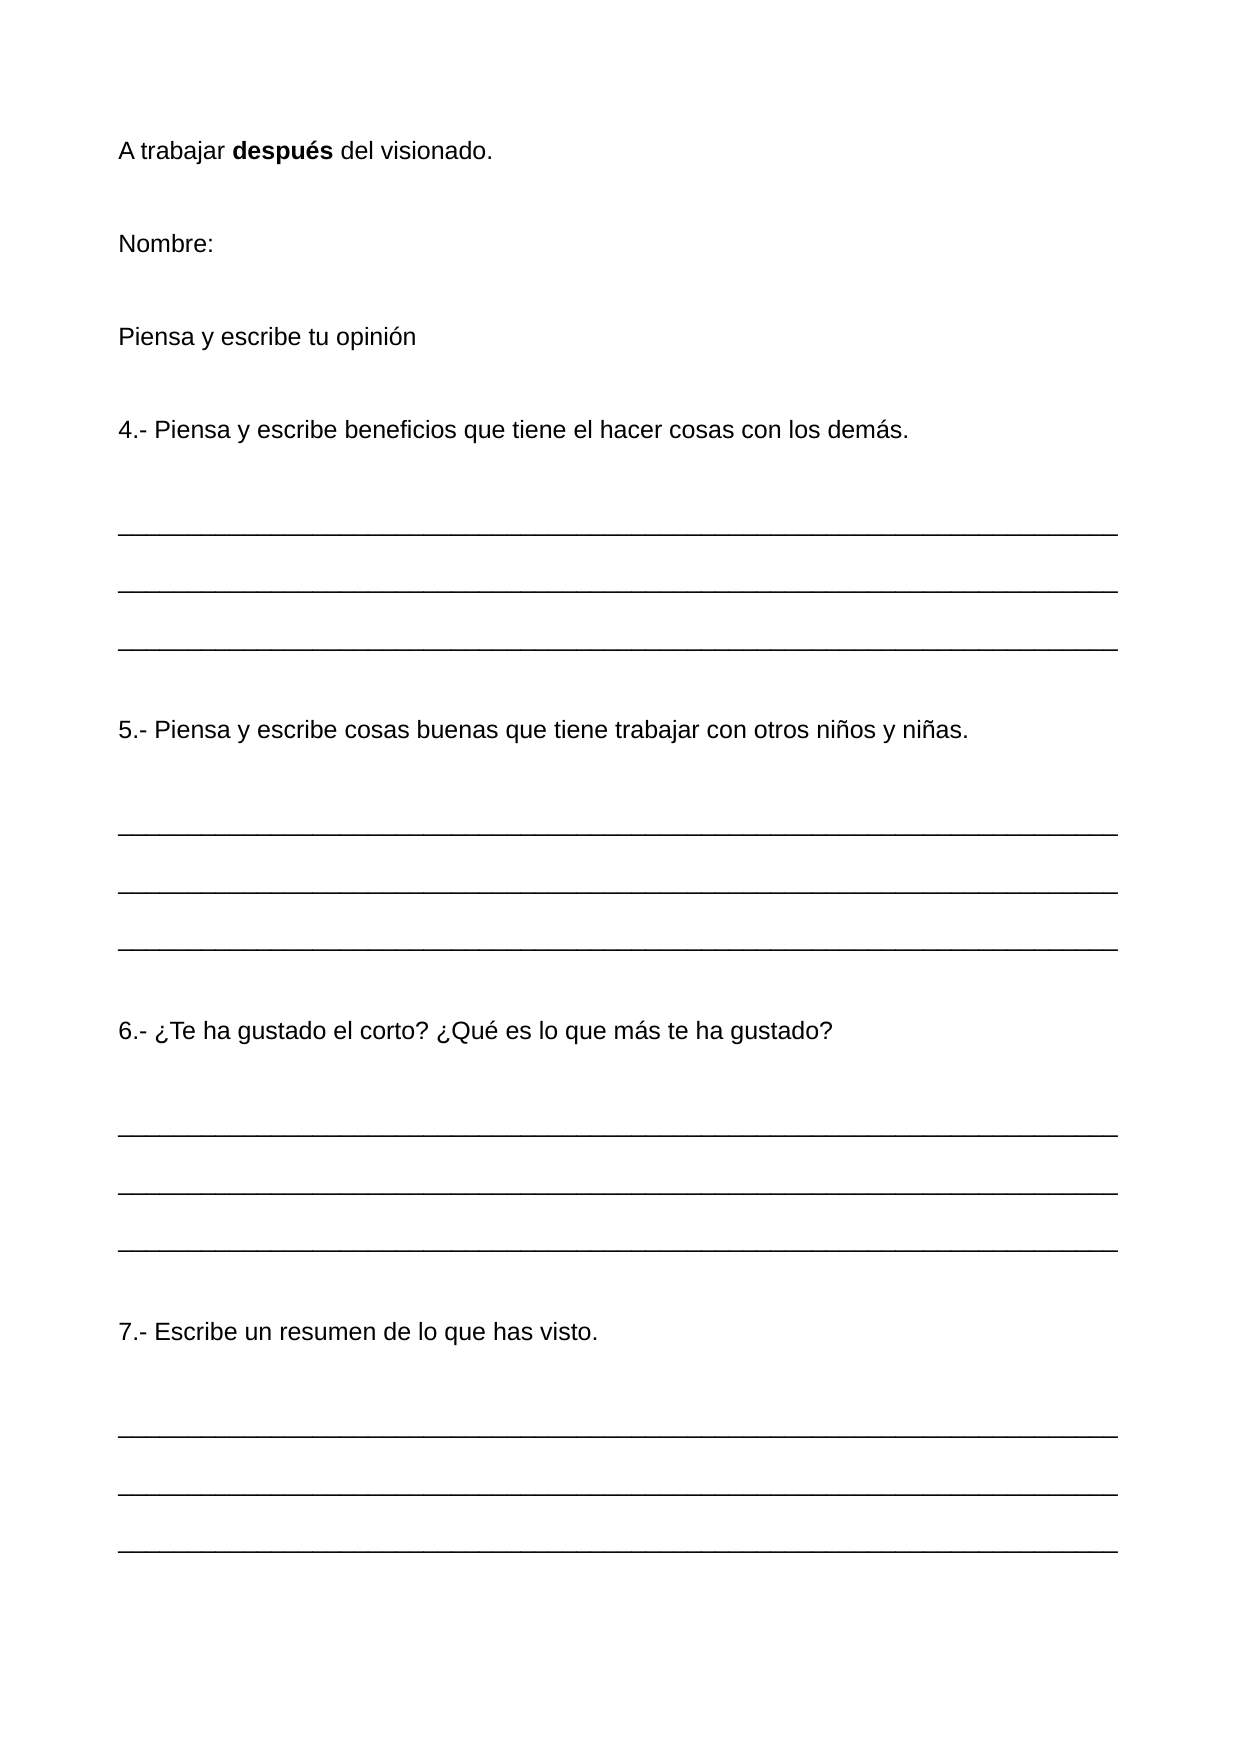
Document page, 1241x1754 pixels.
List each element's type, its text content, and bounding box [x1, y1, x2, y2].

text 5.- Piensa y escribe cosas buenas que tiene trabajar con otros niños y niñas. [118, 715, 1122, 744]
text 4.- Piensa y escribe beneficios que tiene el hacer cosas con los demás. [118, 414, 1122, 443]
text ________________________________________________________________________________________________________________________________________________________________________________________________________________________ [118, 1109, 1122, 1253]
text Nombre: [118, 229, 1122, 257]
text 6.- ¿Te ha gustado el corto? ¿Qué es lo que más te ha gustado? [118, 1016, 1122, 1045]
text Piensa y escribe tu opinión [118, 322, 1122, 350]
text 7.- Escribe un resumen de lo que has visto. [118, 1317, 1122, 1346]
text ________________________________________________________________________________________________________________________________________________________________________________________________________________________ [118, 507, 1122, 651]
text ________________________________________________________________________________________________________________________________________________________________________________________________________________________ [118, 1410, 1122, 1554]
text ________________________________________________________________________________________________________________________________________________________________________________________________________________________ [118, 808, 1122, 952]
text A trabajar después del visionado. [118, 136, 1122, 164]
